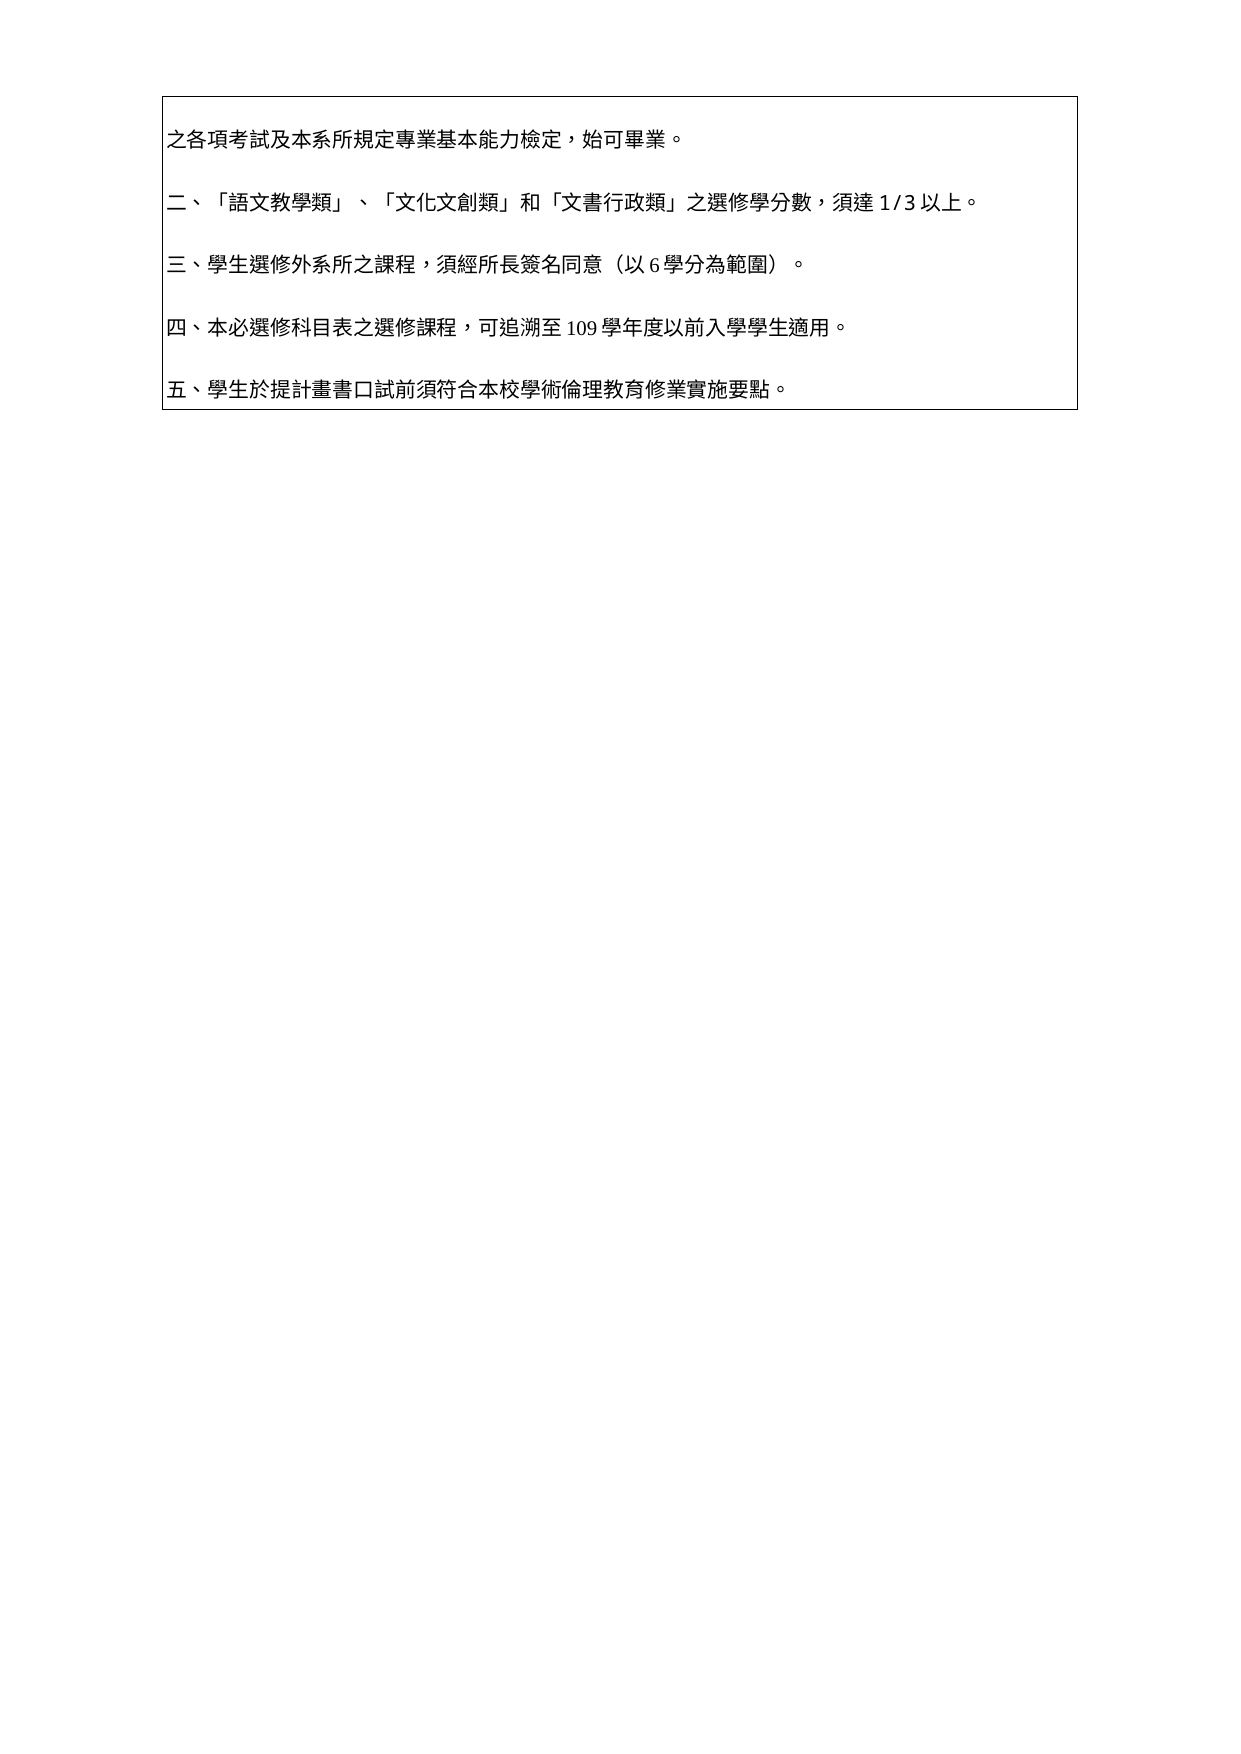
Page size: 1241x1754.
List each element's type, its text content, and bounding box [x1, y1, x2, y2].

table_cell 之各項考試及本系所規定專業基本能力檢定，始可畢業。 二、「語文教學類」、「文化文創類」和「文書行政類」之選修學分數，須達1/3以上。 三、學生選修外系所之課程，須經所長簽名同意（以6學分為範圍）。 四、本必選修科目表之選修課程，可追溯至109學年度以前入學學生適用。 五、學生於提計畫書口試前須符合本校學術倫理教育修業實施要點。 [163, 97, 1077, 409]
